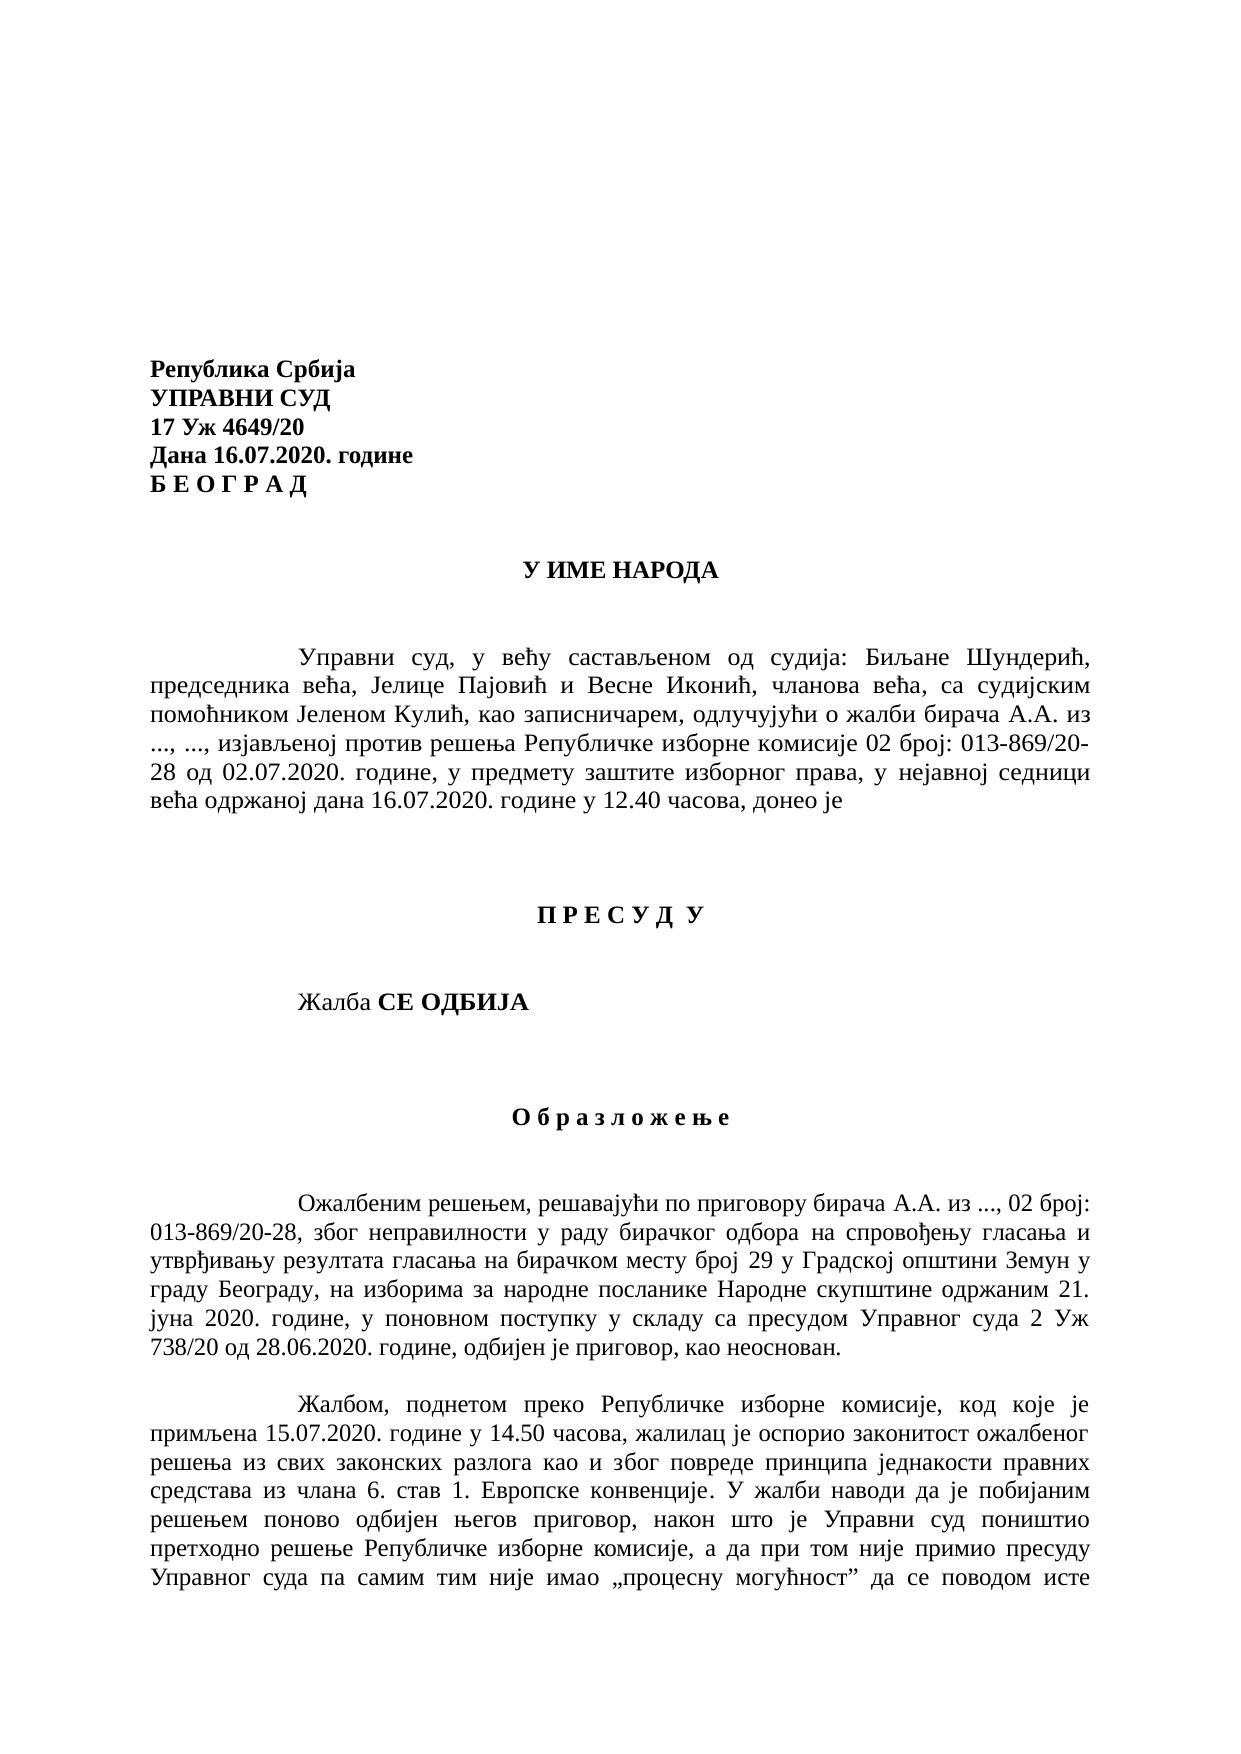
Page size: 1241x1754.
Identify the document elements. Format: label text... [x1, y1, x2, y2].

text У ИМЕ НАРОДА [150, 555, 1091, 584]
text О б р а з л о ж е њ е [150, 1102, 1091, 1130]
text Б Е О Г Р А Д [150, 469, 1091, 498]
text Жалба СЕ ОДБИЈА [150, 987, 1091, 1015]
text Жалбом, поднетом преко Републичке изборне комисије, код које је примљена 15.07.2020. године у 14.50 часова, жалилац је оспорио законитост ожалбеног решења из свих законских разлога као и због повреде принципа једнакости правних средстава из члана 6. став 1. Европске конвенције. У жалби наводи да је побијаним решењем поново одбијен његов приговор, након што је Управни суд поништио претходно решење Републичке изборне комисије, а да при том није примио пресуду Управног суда па самим тим није имао „процесну могућност” да се поводом исте [150, 1389, 1091, 1590]
text Република Србија [150, 148, 1091, 383]
text Дана 16.07.2020. године [150, 440, 1091, 469]
text П Р Е С У Д У [150, 900, 1091, 929]
text Ожалбеним решењем, решавајући по приговору бирача А.А. из ..., 02 број: 013-869/20-28, због неправилности у раду бирачког одбора на спровођењу гласања и утврђивању резултата гласања на бирачком месту број 29 у Градској општини Земун у граду Београду, на изборима за народне посланике Народне скупштине одржаним 21. јуна 2020. године, у поновном поступку у складу са пресудом Управног суда 2 Уж 738/20 од 28.06.2020. године, одбијен је приговор, као неоснован. [150, 1188, 1091, 1360]
text 17 Уж 4649/20 [150, 412, 1091, 440]
text Управни суд, у већу састављеном од судија: Биљане Шундерић, председника већа, Јелице Пајовић и Весне Иконић, чланова већа, са судијским помоћником Јеленом Кулић, као записничарем, одлучујући о жалби бирача А.А. из ..., ..., изјављеној против решења Републичке изборне комисије 02 број: 013-869/20-28 од 02.07.2020. године, у предмету заштите изборног права, у нејавној седници већа одржаној дана 16.07.2020. године у 12.40 часова, донео је [150, 642, 1091, 814]
text УПРАВНИ СУД [150, 383, 1091, 412]
